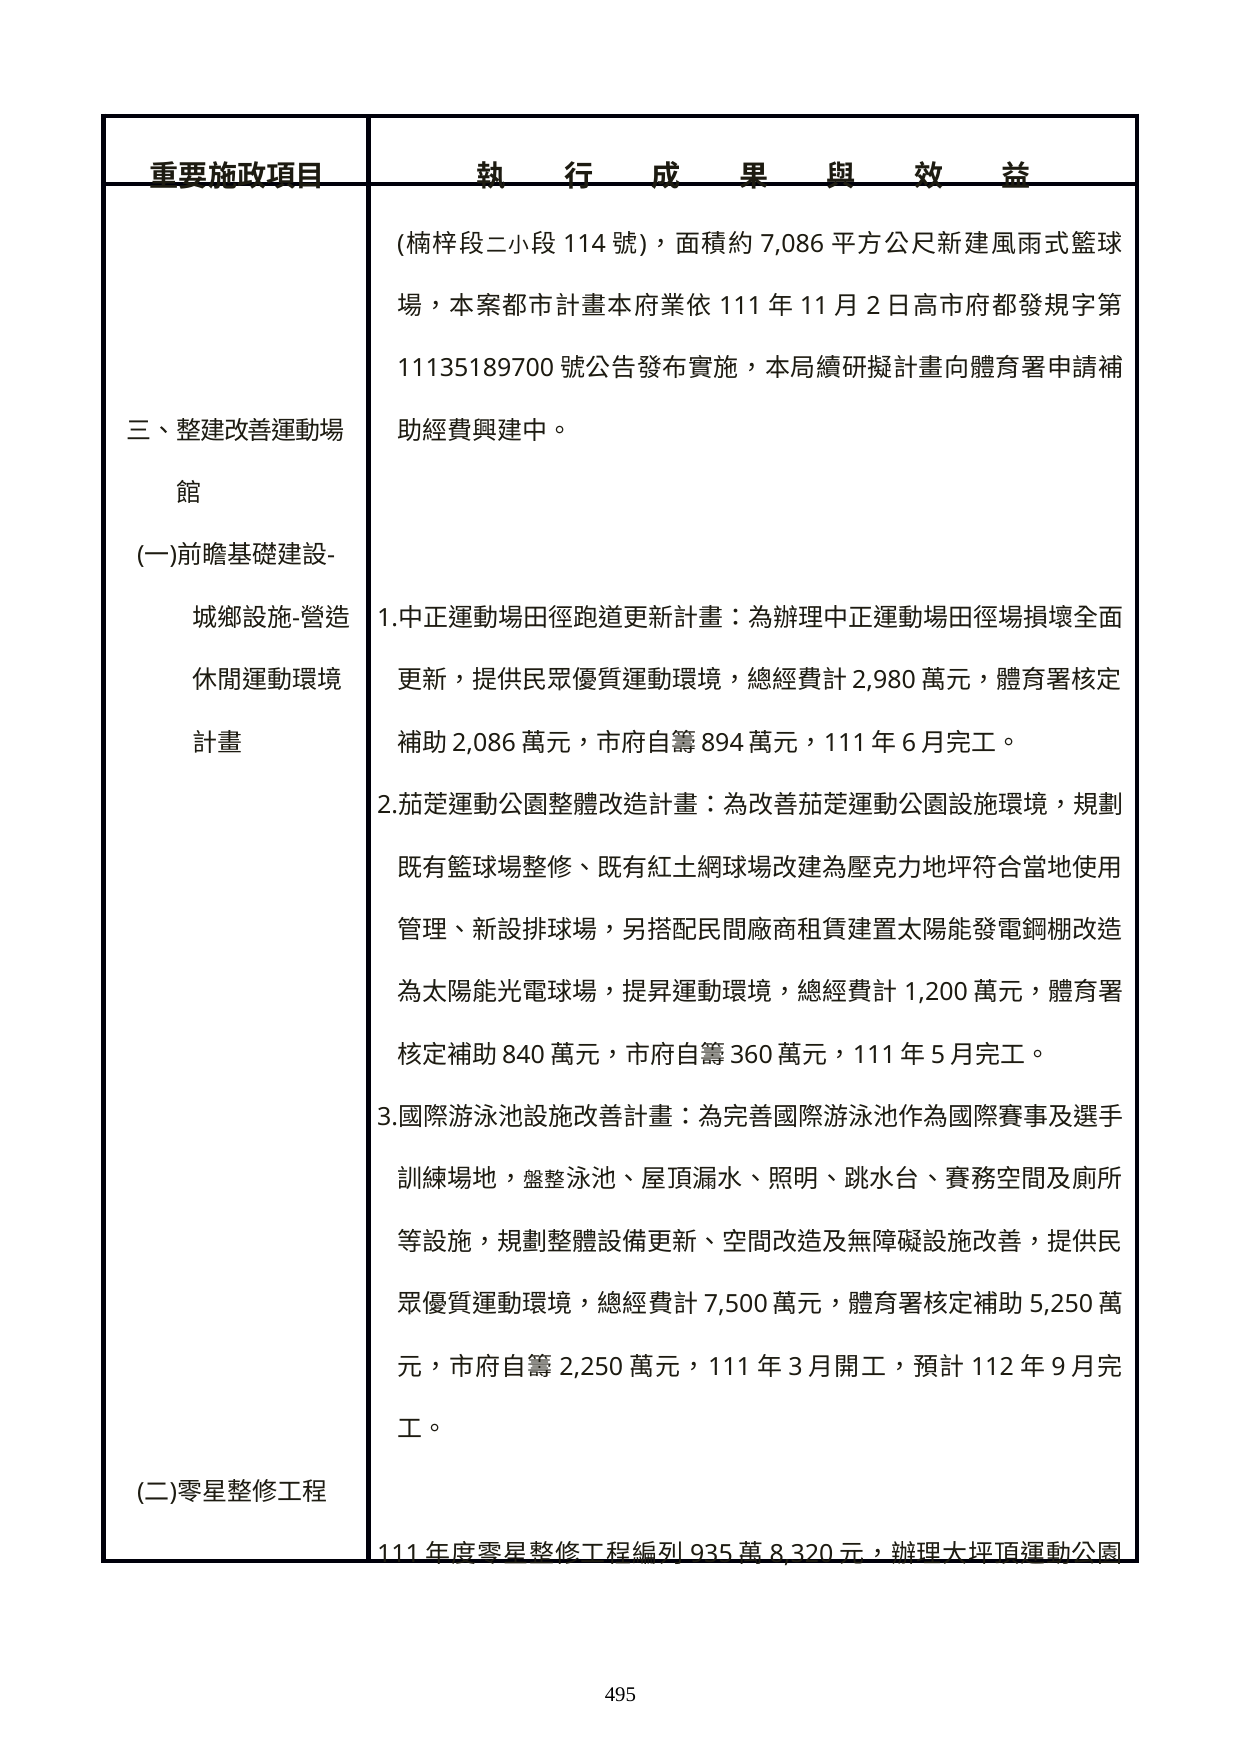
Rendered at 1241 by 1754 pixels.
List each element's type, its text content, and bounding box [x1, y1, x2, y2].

table_cell 三、整建改善運動場館 (一)前瞻基礎建設-城鄉設施-營造休閒運動環境計畫 (二)零星整修工程 [106, 186, 366, 1559]
table_header 重要施政項目 [106, 118, 366, 181]
table_cell 依據行政區人口數及密度、交通易達性、基地土地條件、市場需求、市府財源等條件進行綜整評估，整合跨局處資源以新建、媒合校園、活化現有場館及空間，完善既有運動園區，結合捷運聯開及社宅合建等策略同時進行規劃運動中心。運發局因地制宜目前優先於14個行政區規劃設置14座，包括岡山區、楠梓區、美濃區、三民區、鳳山區、左營區、鼓山區、鹽埕區、前金區、苓雅區、前鎮區、大寮區、小港區及路竹區等行政區，服務人口將近200萬人。現鳳山、苓雅、大寮、美濃及左營等運動中心已委外營運，其餘將於112年至114年陸續完工營運，可望滿足市民各式運動興趣。未來也將逐步擴及其他行政區設置，讓市民就近運動，養成日常習慣。 110年完成鳳山體育館耐震補強工程並連同其他設施點交委外營運廠商完成全區委外，為本市運動場館產業重要里程碑；另鳳山運動場及地下停車場於111年5月完工及對外開放使用，除可滿足園區及週邊停車需求，地上並規劃符合國際足球總會認證的足球場、國家標準認證田徑場，進一步提升園區服務能量。 高雄市楠梓坑運動中心：既有楠梓運動園區游泳池整建一座新式全民運動館。總經費4億100萬元，體育署補助2億元，本府自籌2億100萬元，已於111年8月10日開工，預計113年12月竣工。 高雄市三民運動中心：既有陽明溜冰場拆除新建全民運動館。總經費4億100萬元，體育署補助2億元，本府自籌2億100萬元，已於111年7月29日開工，預計113年12月竣工。 高雄市小港運動中心：小港森林公園內新建全民運動館。總經費4億6,000萬元，體育署補助2億元，台電公司補助1億3,000萬元，中油公司補助1億3,000萬元，已於111年8月25日工程決標，預計113年12月竣工。 高雄市岡山運動中心：岡山文化中心土地內興建2樓層運動中心，主要項目為室內溫水游泳池25M*8(含身障坡道)、綜合球場(羽球場及籃球)、健身房、多功能教室等)，計畫總經費2億5,000萬元，已於111年8月開工，預計113年12月完工。 高雄市苓雅運動中心：110年編列2,500萬元規劃、整建及200萬元委外作業經費，優先整建中正技擊館2樓增設行政辦公室、5樓改建為飛輪教室、瑜珈教室、TRX教室、健身房，111年2月委外營運。另111年編列1871萬元辦理苓雅運動中心外牆彩繪已於111年6月開工，10月竣工。另中心內無障礙體適能教室委託「中華民國身心障礙者休閒運動推廣協會」營運管理，辦理825堂團體課程服務4,522人次，到館自主訓練780人次，辦理11堂社區宣導共計服務133人次，辦理7堂研習課程共計62人次參與(截至111年12月底止)。 高雄市左營運動中心：高雄國家體育場尾翼空間利用設置健身房、瑜珈等多功能教室、體適能訓練場整體委外規劃，已於111年2月委託「財團法人高雄市基督教青年會(YMCA)」營運，並於7月對外開放，開放天數184日，使用人數25,784人次(截至111年12月底止)。 高雄市鼓山運動中心：中山國小舊校區空間規劃設置，已於111年10月完成工程決標，預計112年1月開工，113年12月竣工。 盤點多區學校空間規劃為健身房、韻律教室等，結合校內綜合球場或羽球場、游泳池等體育設施，整體委外民間業者經營，提高使用效率及節省經費；目前已辦理4校整修工程規劃設計作業，包括高雄市美濃運動中心(美濃國中體育館)已於111年9月30日竣工、111年10月正式對外營運；高雄市前鎮運動中心(瑞祥高中體育館)已於111年9月竣工、112年1月正式開放營運；高雄市鹽埕運動中心(鹽埕國中體育館)已於111年11月竣工、預計於112年3月正式開放營運；高雄市前金運動中心(前金國小活動中心)已於111年10月3日開工，預計112年8月竣工，委外營運刻正辦理勞務採購招標相關作業中；路竹運動中心(路竹高中運動館)，刻正辦理勞務採購招標，預計114年7月完工。 高雄市大寮運動中心：111年與輔英科大合作冠名設置大寮運動中心，利用大學既有運動設施及空間，擴大對外開放時段及增加課程，轉變為社區大學城的複合式運動中心。設施空間包括健身房(含重量訓練室、環狀運動室、輕適能飛輪室)、戶外游泳池(開放4-11月)、技擊區、室內綜合球場(籃球場2面全場或羽球場8面)、室內排球場、桌球場、撞球場等，提供大寮地區民眾平價多元運動選擇。統計至12月31日，共服務36,132人次，其中服務65歲以上長者共1,241人次。大寮運動中心發揮其學用合一特色，辦理36場樂齡及社區運動指導公益活動，服務814人次，65歲以上長者654人次及身障者10人次。除創造學生就業，亦提供學生實習場域與機會，實踐大學社會責任。 大寮運動中心發揮其學用合一特色，辦理36場樂齡及社區運動指導公益活動，服務814人次，65歲以上長者654人次及身障者10人次。除創造學生就業，亦提供學生實習場域與機會，實踐大學社會責任。另也結合多元師資優勢，辦理25場次運動推廣課程，包含太鼓達人班(樂齡)、銀髮舞力班(樂齡)、核心肌群訓練瑜珈班、暑期游泳訓練班、肌力有氧班、成人及幼兒羽球、幼兒足球、TRX懸吊訓練班、健身體態雕塑訓練班、TRX綜合性體適能訓練班等。此外，開設證照研習課程，包含銀髮族團體活動設計指導員、樂齡健身運動C級指導員、救生員訓練班、水上安全暨游泳能力認證營及水上自救技巧研習活動、CPR+AED基本救命術研習暨考證班、整合式運動按摩證照班等，統計至12月31日，累計220人取得相關證照。 楠梓文中足球場新建計畫：配合體育署推動足球企業聯賽、建立主客場制政策，以計畫基地為中心推動企業聯賽、各級賽事及移訓，促進相關產業，於楠梓區新建1座11人制天然草皮足球場、1座11人制人工草皮足球場(可分為2座8人制足球場地)；1棟3層樓附屬設施建築物、停車場及園區綠美化工程。計畫總經費3億5,413萬元，體育署核定補助2億3,800萬元，市府自籌1億1,613萬1,761元，已於109年8月開工， 111年2月2日完工，並於111年10月委外啟動營運。 林園壘球場新建計畫：於林園區原海巡署機動站之機關用地新建簡易壘球場；主要項目為攔球網、簡易球員休息區、男女簡易廁所等。計畫總經費1,200萬元辦理，於111年11月完工。 林園區紅土網球場新建計畫：規劃林園區公11部分用地設置戶外3面紅土簡易網球場，經費預計1,610萬元，主要項目為3公尺高度圍網、3面網球場、夜間照明、自動灑水設備、男女簡易廁所及簡易管理室、周邊綠美化等，體育署核定補助805萬元，市府自籌805萬元，於111年10月開工，預計112年5月完工。 青埔捷運站下方滑板場新建計畫：於橋頭區青埔捷運站高架橋下用地設置極限(滑板)場，設施含平杆、斜坡道、階梯、三面台、斜竿等，總經費2,000萬元。體育署核定補助1,050萬元，市府自籌950萬元，於111年5月開工，111年12月完工。 規劃北高雄風雨式籃球場：楠梓區德民路與捷運交叉口旁道路用地(楠梓段二小段114號)，面積約7,086平方公尺新建風雨式籃球場，本案都市計畫本府業依111年11月2日高市府都發規字第11135189700號公告發布實施，本局續研擬計畫向體育署申請補助經費興建中。 中正運動場田徑跑道更新計畫：為辦理中正運動場田徑場損壞全面更新，提供民眾優質運動環境，總經費計2,980萬元，體育署核定補助2,086萬元，市府自籌894萬元，111年6月完工。 茄萣運動公園整體改造計畫：為改善茄萣運動公園設施環境，規劃既有籃球場整修、既有紅土網球場改建為壓克力地坪符合當地使用管理、新設排球場，另搭配民間廠商租賃建置太陽能發電鋼棚改造為太陽能光電球場，提昇運動環境，總經費計1,200萬元，體育署核定補助840萬元，市府自籌360萬元，111年5月完工。 國際游泳池設施改善計畫：為完善國際游泳池作為國際賽事及選手訓練場地，盤整泳池、屋頂漏水、照明、跳水台、賽務空間及廁所等設施，規劃整體設備更新、空間改造及無障礙設施改善，提供民眾優質運動環境，總經費計7,500萬元，體育署核定補助5,250萬元，市府自籌2,250萬元，111年3月開工，預計112年9月完工。 111年度零星整修工程編列935萬8,320元，辦理大坪頂運動公園圍網鐵支架保護墊、新增場地噴水設備、五甲社區籃球場地坪面層整修、籃球座更新、夜間照明更新、旗山運動場男女廁所前走道及司令台前廣場既有地坪整修，已於111年7月完工。 運動發展局轄管運動場館共70處，除31處為自管外，依據本市運動場地認養辦法辦理場地認養，由在地體育團體或企業認養開放市民使用之場地，以提高管理績效及場地使用率，目前民間團體認養運動場館計7處：三民木球場、三民槌球場、岡山槌球場、三民羽球場、路竹體育園區沙灘巧固球場、青少年運動園區籃網球場及匹克球場。 為促進民間參與運動場館經營，持續評估所屬運動場館委外經營管理或透過促參由民間參與經營之可能性，目前依「政府採購法」辦理委外運動場館計有11處，分為民生網球場、大寮游泳池、大社游泳池、五甲網球場、楠梓足球場、苓雅運動中心、陽明網球中心、國際游泳池室外池、興仁棒球場、鳳山慢速壘球場及大坪頂運動公園壘球場，另有鳳山運動場、鳳山運動場廣場、大寮運動公園、三民游泳池、東門游泳池及甲仙游泳池等刻正辦理委外事宜；另依「高雄市政府財政局經管市有非公用不動產租金及出租作業規定」辦理蓮池潭水域運動訓練中心之標租作業，蓮池潭水域運動中心1樓已於111年5月完成標租作業，刻正辦理2樓之標租作業；及依「促進民間參與公共建設法」由民間參與經營計有鳳山運動園區6場館及高雄市現代化綜合體育館(又稱高雄巨蛋)等，合計共7處，另有4處刻正辦理促進民間參與公共建設前置作業中，計有高雄市楠仔坑運動中心、鹽埕羽球館、高雄市小港運動中心及高雄市三民運動中心等。 為活化場館、提高場館使用率及使場館得以就近獲得妥適維護管理，目前由機關學校代管運動場館計中正壘球場、勞工壘球場、陽明棒球場等16處。 為掌握各場館營運狀況並提升服務品質，依自管、認養、委外及代管不同經管樣態，除落實自主管理外，並訂定自管業務檢核計畫，以及認養、委外及代管訪視計畫，並配合不定時訪視，有效落實場館管理。另依據體育署訂定之「公共運動設施設置及管理辦法」，每年辦理本市轄區內公共運動設施營運管理維護情形之考核。 澄清湖棒球場位屬經貿都會核心，本計畫參考捷運桃園運動園區站，為結合桃園棒球場及捷運站以TOD開發環球購物中心以及住宅之案例，依都市發展局所提之「變更澄清湖特定區計畫」，結合TOD場站發展，以大眾運輸系統為主幹，帶動周邊運動休閒健康產業發展，以澄清湖棒球場為核心打造澄清湖棒球休閒園區，經費預估新台幣2億2,435萬元，預計112年6月工程上網公告，113年5月完工。 為持續培育及照顧本市具發展潛力之基層運動選手，依據「高雄市績優運動選手訓練補助金發給辦法」補助本市全國運動會獲前三名菁英選手每月訓練補助金為金牌選手－個人項目每人每月2萬元、團體項目每人每月1萬2,000元；銀牌選手－個人項目每人每月1萬2,000元、團體項目每人每月8,000元；銅牌選手－個人項目每人每月8,000元、團體項目每人每月6,000元。110年核發264名選手訓練補助金計2,702萬8,000元、111年核發245名選手訓練補助金計2,861萬6,000元，核發金額增加158萬8,000元。 經綜合考量執行成效及參考其他直轄市核發體育獎助金情形，本市教練獎助金部分有偏低之情形，且因優秀選手養成不易，為鼓勵長期付出及訓練辛勞之教練，以期留住優秀選手及教練，俾其厚植養成本市選手，以提升競技水準，激勵競技成績表現，爰於111年7月18日修正「高雄市體育獎助金發給辦法」（下稱本辦法）部分條文。修正提高全國運動會及全國身心障礙國民運動會第一名及第二名之教練獎助金基準。增列領有本市一年居留證之未成年績優選手，得申請全國單項運動競賽獎助金。 111年依據本辦法獎助本市選手及教練參加全國單項運動競賽獲前三名者，共計1,204項次，核發獎助金1,145萬539元；獎助本市選手、教練參加｢全國全國身心障礙國民運動會」成績優良者者，共計223項次，核發獎助金665萬8,998元；獎助本市選手、教練及體育團體參加｢全民運動會」成績優良者，共計574項次，核發獎助金1,851萬2,000元。獎助本市選手參加2022年第11屆伯明罕世界運動會、補發2012倫敦奧林匹克運動會(遞補)、世界盃及亞洲盃等，共計15項次，核發獎助金177萬。 2022第11屆伯明罕世界運動會本市籍選手獲2銀3銅，計健力、滑輪溜冰、女子壘球等3項目，核發獎助金72萬元；2021第41屆世界女子暨第50屆世界男子健力錦標賽本市籍選手謝宗庭、林逸鈞獲1銀1銅，核發獎助金15萬元。 本市110年7月起首次試辦運動科學輔助訓練計畫，111年度持續辦理，委由正修科大團隊統籌執行。針對本市具奪牌機會的選手，導入運動科學數據化分析，監控選手訓練情況，提供教練調整參考，提升訓練成效。透過正修科大團隊各項專業的檢測設備，提供各單項選手多項檢測，分析選手體能，提供教練訓練課表調整建議、選手動作修正建議等；整合小港醫院及長庚醫院配合透過運動醫學與防護照顧，提供選手營養分析及個別飲食建議，協助選手調整身體至最佳狀態，全國運動會期間也提供隨隊防護員，協助傷害防護，掌握選手健康狀態。 本市辦理運動科學輔助競技運動訓練計畫，111年邁入第2年，111年4月至11月，動作技術分析檢測計執行340人次、運動生理數據檢測執行1,176人次、耐力機能檢測執行307人次、基本體能檢測執行1,352人次、身體組成數據檢測計執行450人次；透過量化解讀選手訓練狀況，在數據逐漸建立及運動科學輔助計畫持續執行下，可以有效提升本市運動選手表現，降低傷害風險。 1.111年全民運動會於111年10月8至13日假嘉義縣舉行，本市共派出1,020名選手教練參賽，共參加30個競賽項目，最終共獲40金、39銀、33銅，總積分134.5，獲「司法院院長獎（全國第五名）」，總排名較上屆成績持平，惟金牌數、總獎牌數超越上屆。 2.本屆賽事合計發放參賽補助費457萬2,200元、優勝獎金1,851萬2,000元，培訓費150萬，較上屆增加1.5倍、交通補助提升至高鐵票價等級；在成績方面，滑輪溜冰曲棍球、躲避球、健力、沙灘手球、太極拳等競賽種類皆取得相當優異的成績，其中謝宗庭於健力66公斤級獲得金牌，創下12連霸紀錄；本市女子沙灘手球完成2連霸、男女子組滑輪溜冰曲棍球代表隊獲該項目4金中的3金、傳統體育太極拳則超越上屆獲7金。 接續高雄全家海神職業籃球隊及高雄鋼鐵人職業籃球隊崛起，高雄全家海神以高雄巨蛋為主場館，主場首戰吸引近8,000名球迷進場觀賽；高雄鋼鐵人以高雄鳳山體育館為主場館，主場首戰吸引近5,000名球迷進場觀賽。高雄全家海神於T1聯盟元年奪得總冠軍的亮眼成績，此座總冠軍亦為本市職業籃球歷史上首座冠軍盃。 110年起與台電簽署冠名合作，以「高雄台電女子排球隊」名稱參加企業排球聯賽，透過冠名合作，攜手帶動高雄排球運動發展。高雄台電女排於企業17年（2021-2022年）排球甲級聯賽榮獲例行賽第10度冠軍及第6度衛冕挑戰賽冠軍，台電公司將賽事主場週期間門票分潤收入逾45萬元及另外提供30萬元，挹注本市運動發展基金。 台灣鋼鐵集團於111年3月2日正式簽署加盟意向書，4月1日正式遞交營運企劃書，最終在4月27日經由中職（CPBL）常務理監事會議審查資格通過，成為中職第六隊，隊名為「台鋼雄鷹」，並選定高雄澄清湖棒球場作為主場。 為挖掘更多「武林鷹雄」，台鋼雄鷹訂於6月13、15、16假本市澄清湖棒球場辦理「台鋼雄鷹職業棒球隊2022年新人測試會」，吸引457人報名。 2022年中華職棒大聯盟選秀會於7月11日於台中辦理，今年加入高雄在地職棒第六隊的台鋼雄鷹第一次參加選秀會，擁有第一順位選秀權，首輪的狀元籤指名平鎮高中畢業的游擊大物曾子祐成為隊史首位球員，台鋼首次選秀共選26輪30名選手，包括14名投手、3名捕手、7名內野手、6名外野手，第一代雄鷹選手成形，其中有10名選手居住或就讀於高雄，網羅在地球員，是球隊在地化重要方針。 台鋼雄鷹將在2023年進入二軍累積實戰經驗，2024年投入一軍賽事，為迎接2023年賽季開幕，台鋼雄鷹積極和高雄的學校、球隊交流，台鋼雄鷹投入地方棒球振興計劃，111年3月，贊助中正國小棒球隊赴美參加小馬聯盟野馬級（11-12歲組）世界少棒錦標賽，10月台鋼雄鷹造訪高苑工商，客座內野守備教練井端弘和到球場指導高苑工商青棒隊選手，未來台鋼雄鷹將繼續擔任推動本市棒球運動的領頭羊與高雄市政府攜手合作深耕經營高雄棒球運動。 因應運動城市的政策，11月30日在正修科技大學舉辦「運動產業升級實驗論壇」，從體育設計、品牌、行銷、青創等面向進行探討，思考高雄運動城市品牌戰略，以串聯產業鏈方式，打造獨一無二的高雄運動城市品牌價值。 邀請8位各領域的優秀講者，包含知名運動品牌DA VILLAGE的創辦人許明翰、高雄世運LOGO設計的林宏澤教授等，講題囊括了運動產業的創業心得、運動商品的開發歷程、國家賽事與職業賽事視覺設計的創意發想，還有賽事規劃與周邊附加價值的分享，另邀請精誠Brand Studio品牌顧問林郁凌，以運動科技的在地應用與創新為題，分享資訊業界的資源，思考不同面向的拓展模式，為運動產業帶進一股「數位轉型」的風潮，加速跨界串聯的執行效益。 持續積極規劃辦理場館設施委外廠商營運模式，引進民間廠商專業能力及人力，活化並提升場館經營及服務品質，促進在地運動場館經營產業發展、培育在地場館營運專業人力。 高雄市楠仔坑運動中心營運移轉案促參前置作業：促參前置作業已於110年11月完成初審、舉行公聽會，期於112年10月成功推案、完成簽約，以嶄新運動設施、平民化收費、專業運動指導及複合式休閒娛樂機能，讓高雄市市民運動有勁、幸福有感。 高雄市三民運動中心招商作業： 於110年8月籌辦促參前置作業委託專業服務案，並於110年10月8日由十方都市開發顧問有限公司議價決標，期委託專業顧問公司依促參程序成功招商，預計112年12月評選最優案件申請人。 高雄市小港運動中心招商作業： 於110年8月籌辦促參前置作業委託專業服務案，並於110年10月18日由高雄港區土地開發股份有限公司議價決標，期委託專業顧問公司依促參程序成功招商，預計112年12月評選最優案件申請人。 持續辦理五甲網球場、鳳山慢速壘球場、大寮游泳池、民生網球場、大社游泳池、苓雅運動中心、國際游泳池室外池、陽明網球場、興仁棒球場、楠梓足球場及大坪頂運動園區壘球場委外營運，111年人力及維護支出共節省6,428萬元，並增加權利金收入311萬元。 本市電競發展以運動、產業及教育等3大面向建構策略。未來本市電競運動發展，以培育選手、蓬勃賽事與活動及提升整體產值為核心策略，期以舉行各類賽事、辦理會展或活動等，擴散帶動電競相關軟硬體、活動策劃、行銷、傳播媒體等各行業於本市投入，串聯產官學加值運用導入，從而豐富活絡本市電競產業價值鏈，帶動本市電競產業蓬勃發展，打造高雄電競運動城市品牌。 辦理2022六都電競爭霸戰-高雄場 由台灣電競協會與上報主辦，市府指導的「2022六都電競爭霸戰-高雄場」，110年疫情改為線上比賽，睽違一年於111年7月1日至10月16日的高雄實體決賽，依舊吸引1862多位電競好手報名拚戰，今年首度加入卡牌策略遊戲的「爐石戰紀」，並與「激鬥峽谷」、「特戰英豪」兩款熱門遊戲同爭冠軍頭銜。2022六都電競爭霸賽全部總收視人次達290萬，同時再線收看高達1萬1,569人；而10月16日「特戰英豪」總冠軍頒獎典禮，由市長親自頒發20萬元獎金給總冠軍隊伍金色狂風4，展現市府大力支持電競產業。 辦理2022高雄電競博覽會 2022高雄電競博覽會8月27日至28日於高雄展覽館盛大舉辦，以「Be the Future-邁向未來」為主軸，搭上最夯的元宇宙風潮，串聯民眾喜愛的電競賽事、電競教育學堂、高雄電競軟硬體實力、邁向未來的體感科技體驗、時下最夯元宇宙科普講座，還有最吸粉的動漫音樂祭等多元內容，豐富電競賽事內容： (1)電子競技遊戲競賽 A.《特戰英豪》2022 高雄電競博覽會公開賽冠軍賽 ：全新開放全國電競選手報名組隊參賽，吸引全國各地90隊報名，共540人參與，賽事總獎金10萬元。 B.《極限對決：未來戰爭》現場挑戰賽：博覽會現場與維亞科技結合VR競賽結合現場對決。 (2)體感科技遊戲體驗：讓民眾體驗VR虛擬實境遊戲、擬真體感實境遊戲等，包含Acer結合樹德家商辦理掠奪者之體感賽事、VAR LIVE虛擬射擊、SEGA與樹德科技大學產學合作、財團法人資訊工業策進會辦理智慧顯示育樂應用主題館等。 (3)電競裝備攤位及電競教育推廣：活動邀請立志中學、三信家商、樹德家商、樹德科大、正修科大及義守大學設攤宣傳推廣課程、科系，提供學生學習成果展示機會。 (4)辦理4場次元宇宙論壇，內容多元豐富，課程內容包含元宇宙大未來及XR應用、必然到來的元宇宙、元宇宙VR電競發展現狀及元宇宙電競的發展與人才培育等，授課講師有TAVAR社團法人台灣虛擬及擴增實境產業協會彭子威理事長、光禾感知科技王友光創辦人暨執行長、維亞娛樂游東祥開發總監、義守大學數位多媒體設計學系孫志彬主任。 (5)為期2日的豐富賽事，近7千人次進場人流，媒體露出至少218則，總曝光至少200萬次。 4.2022臺灣盃國際自由車電競爭霸賽 創先跟上國際腳步成為亞洲先驅舉辦自由車電競賽，活動內容透過賽事扶植更多自行車產業，透過賽事直播吸引國內外粉絲及愛好自由車者加入，持國際總會(UCI)選手證之全球車手；111年8月27-28日高雄展覽館(北館舉行)吸引22個國家參與，全球400多位海選脫穎而出後進入決賽，決賽總計國內外男、女選手總計119人，提供更多元競技舞台和比賽機會，透過新興科技的應用，讓世界頂尖選手能夠在雲端線上與在地高雄實況線上同場競技。不僅能推動自由車運動並善用網路社群媒體並提升技術水準，亦能促進電競產業的發展，期望本市在電競領域中能成為亞洲的領先城市。 場館導覽服務：111年申請導覽場次及人數共計5場252人。 辦理活動統計：111年辦理多項體育競賽、集訓、路跑、學校運動會、會議、教育講座及影片拍攝等多元化活動，活動天數計212天，共計484,446人次參與活動。 使用人數統計：111年假日參觀人數319,156人次、非假日參觀345,331人次，總計664,487人次，其中參加各項活動484,446人次。 配合教育部體育署推動運動i臺灣2.0計畫，補助總經費2,530萬2,000元，結合本市相關局處、體育總會、各區體育會、各級學校及民間體育團體等相關單位，參與對象涵蓋青少年、身心障礙者、婦女、銀髮族、原住民、新住民和各行業別職工，111年計約9萬5,000參與人次。 持續與本市大專院校共同辦理i運動打造健康新生活、巡迴運動指導團及作伙運動顧健康等專案，主動出擊至本市樂齡中心、老人服務中心、社區據點及本市轄管運動場地，辦理運動推廣活動、運動指導班、運動知能、體適能健康諮詢及觀念講座等。111年共辦理129場次課程，提升銀髮族運動參與意願，型塑高齡樂活運動環境，銀髮族參與人次約2萬人次。 「2022年第6屆艾多美公益路跑 Atomy Run」111年1月8日高雄國家體育館舉行，計8,724人報名參加，仍秉持歷年承諾，將報名費全數捐給偏鄉及體育發展相關學校，捐贈金額達349萬元，計有高雄市、屏東縣、台東縣、澎湖縣等28所學校受贈。 秉持以往將報名費全數捐贈給偏鄉及體育發展相關學校的承諾，所得全數捐出，111年除了高雄、屏東及台東地區的學校外，更跨海傳愛至澎湖縣講美國小。 港都盃全國田徑錦標迄今已邁入第48屆，不僅是每年國內首先登場的全國大型田徑賽，更被譽為全國中等學校運動會及大專運動會最重要的「前哨戰」。2022年港都盃全國田徑錦標賽於111年2月24日至28日假高雄國家體育場舉行，吸引約4,800名選手參賽。本屆賽事適逢新型冠狀病毒疫情影響，為維護參與人員健康安全，賽事依中央疫情指揮中心及本市最新防疫指引辦理相關防疫措施，包含入內量體溫及提供乾(或溼)洗手設備、實名制登記、全程配戴口罩及加強環境清消等。 於111年6月2日舉行，假佛光山佛陀紀念館為(起終點)，跨騎3個行政區域。男子組總計34公里、女子組總計16公里。男、女選手人數總計328人，此賽事成績亦列為2023年國際賽事及亞洲自由車公路錦標賽國家代表隊遴選為參考成績。藉由全國自由車賽事結合大樹區、燕巢區、大社區及義大世界遊樂區等規劃路線，結合本市具國際盛名的「佛光山佛陀紀念館」作為賽事起終點，沿途經過義大世界、斜張橋等知名地標，一圈34公里。大樹區地形屬於中央山脈與內門丘陵的延續，競賽路線上，選手將經過坡度陡峭與蜿蜒曲折的小徑，大幅增加選手騎乘坤難度更是挑戰。 2022高雄愛河端午龍舟嘉年華，111年6月3至5日在愛河水域舉行，共計107支隊伍、2200多位龍舟好手參賽，高市府採高規格防疫來確保選手安全，選手參賽前須打滿三劑，當日快篩陰性才得下場比賽，受應情影響，高雄是南部唯一維持辦理的縣市，吸引臺南、屏東、彰化、嘉義等外縣市龍舟隊伍參賽；周邊活動包括出南方劇團結合賽事首創的「高雄運動故事百匯」、民眾水域體驗活動、文創市集，為傳統節慶增添藝文氣息，希望給市民朋友歡欣的龍舟嘉年華感受。 自111年8月27日起至12月4日於臺北、桃園、臺中、高雄及臺東等地循環辦理，12個週末共計66場賽事；其中10月2日、11月19日至20日於本市立德棒球場辦理。本賽事自109年起首次開辦，參與隊伍數109年為7支，現已增加至12支，不僅為全國型聯賽，更是推展女子棒球的重要賽事。本屆賽事教練、選手人數計334人，每日觀眾約250人次，總計參觀人次約5,250人次：賽事於智林體育台直播，網路觀看約1萬6,000人次，觸及人數約32萬8,000人。 於111年9月17、18日連二天在愛河音樂館前水域熱鬧登場，高雄城市盃龍舟賽為「海洋派對」系列的壓軸賽事，延續海洋派對話題熱潮，吸引全台北、中、南、東以及離島金門，超過70隊、約1,900人報名參加，高雄市議會議長曾麗燕、美國在臺協會高雄分處長黃東偉、外交部南部辦事處長沈正宗也到場為選手擊掌加油。 於111年9月25日假社教館漆彈場舉行，共辦理45個場次，計來自苗栗縣、雲林縣、台中縣、彰化縣、台南市、屏東縣、花蓮縣及高雄等8個縣市共16隊，450名選手參加，高雄市人中之龍隊及金牛百匯隊榮獲機械開放組亞軍及殿軍殊榮、高雄市高雄小新及雄工榮獲機械推廣組亞軍及殿軍。 於111年9月24日假國家體育場舉行，開幕挑戰五百人排舞滂礡演出，陳其邁市長也加入排舞行列，全民運動嘉年華32項運動體驗包括籃球計時投籃、棒球九宮格、幼兒五人制足球、幼兒滑步車、飛盤、射箭、合球投籃、電子飛鏢挑戰賽、木槌球、滾球示範賽等多項表演活動；此外還有免費體適能檢測，讓大家更了解自己的身體狀態。 於111年10月26日至29日止假高雄高爾夫球場舉行，本賽事總獎金新臺幣315萬元，原屬國際性活動，因疫情因素外籍選手無法順利入境，爰今年僅邀請2021年台灣PGA巡迴賽獎金排名前40名以內之國內職業選手、台巡賽年度獎金王及台巡賽各站冠軍…等參加，本屆參賽人數為181人。另配合疫情中央疫情指揮中心規定辦理相關防疫措施並降載入場觀賽人數。 於111年9月10、11日在愛河灣盛大舉行，吸引全國各地近百名選手一同爭奪30萬總獎金。首次在愛河灣舉行的第二屆高雄SUP邀請賽，正值台灣文化博覽會期間，結合愛河灣台灣IP的六大原創貼圖角色，選手及SUP體驗民眾一起共遊愛河灣；陸域另規劃多樣文創市集，帶動本市競技、休閒水域運動氣氛，估計2天賽事吸引超過1萬人遊客到場，成功打造全台最美麗SUP賽事品牌。 全台評為CP值最高的舒跑杯路跑，今年恢復舒跑杯實體路跑，鼓勵大家揮別疫情，走出戶外一起運動，10月16日賽事吸引近6,000名跑友一起在高雄夢時代廣場起跑。維他露食品公司每年在台北、台中、高雄舉辦舒跑杯，持續推廣路跑活動，希望鼓勵大家維持運動的好習慣。 於111年10月29日至30日舉辦2022高雄富邦馬拉松，睽違兩年停辦實體賽事後，111年順利舉辦完竣，賽事主題訂為RUN TOGETHER FOR BETTER 一起更好，在後疫情時代邀請國內馬拉松長跑好手及民眾作伙共襄盛舉，跑出健康超越自我，惟111年因疫情因素，並未邀請國外選手來台參賽，且民眾對疫情仍抱持觀望態度，爰報名人數總計6,347人。活動規劃配合萬聖佳節，設計出親子共同歡樂的路跑活動，採全新競賽路線，跨越高雄8個行政區並沿著高雄各知名景點，一覽高雄獨特的山海河港美麗景色，帶給跑者一場難以忘記的馬拉松賽事體驗。 於111年11月2日至5日假高雄國家體育場舉行，本賽事的成績表現為次年全國中等學校運動會選拔參賽選手的重要標準，總計有來自全國303所學校，超過4,000位選手及隊職員參加（隊職員計2,025人、選手計2,209人）。 於111年11月20日在岡山醒村文化景觀公園舉辦，參加人數約3,500人，賽事路線行經岡山典寶溪生態滯洪池，生態池不僅面積廣大且環池步道寬敞、林蔭多，讓各位跑者在比賽同時也能享受大自然芬多精的舒壓，盡情享受長跑樂趣。 由中華民國徐生明棒球發展協會主辦，於111年12月3日至6日假本市立德棒球場等8處場地舉行，共計32支球隊參加，並邀請來自南韓的大邱LIONS俱樂部（首度來台）參賽。徐生明國際少棒錦標賽是為紀念「棒球魔術師」徐生明而舉辦，今年邁入第十屆，不僅延續徐總「培育十年少棒培育計劃」的理念，於十年賽事間孕育無數球員，更傳遞徐總「永不放棄」的精神。 於111年12月10日至11日舉行，假五甲國小(體育館)舉行。此活動延續111年已邁入第13屆，每年吸引無數喜愛桌球運動選手參加，切磋球技及技藝，團體組共40隊、個人雙打組共174隊，參加人數總計856人。 於111年12月25日在高雄市美濃國中及天台山菩薩莊靈隱寺舉辦，參賽人數約600人，賽事路線沿途經過高雄美濃區動人的鄉村田園風光，壯麗的高雄山川景色，並跑進高雄山區中，享受自然野景，在各位參賽者挑戰自我極限的同時，盡情吸收宜人的芬多精，暢跑山城世外桃源之美麗。 「高雄運動品牌賽事大賞」前身為舉辦長達39屆歷史悠久的「高雄市體育季系列活動」，直至109年(40屆)蛻變轉型為年度亮點活動，111年邁入品牌第三屆，除針對年度賽事活動分析，挑選具有城市意象、呈現高雄港都特色悠久賽事，另針對多元新興族群，以年度主題性整體規劃賽事，提升活動辦理及宣傳效益，彰顯高雄辦理體育運動在城市治理上扮演的角色，以形塑高雄在地賽事特色，帶動高雄全民運動風潮，共規劃辦理10場，包含針對幼兒族群的港都盃幼兒平衡車錦標賽、幼兒足球錦標賽，高競技性的港都盃全國田徑錦標賽、高雄城市盃全國龍舟錦標賽、高雄SUP立式划槳國際邀請賽、2022高雄富邦馬拉松、全國第65屆和家盃排球錦標賽、高雄港都盃全國羽球錦標賽等，約估3萬人次參加。 制定「受理申請路跑活動審查計畫」審查路跑活動，並提供健行活動行政協助，111年提供行政協助計有「2022第六屆艾多美公益路跑」、「2022雄中百年半程馬拉松」、「2022Taishin Women Run(停辦)」、「2021 ZEPRO RUN全國半程馬拉松(延期)」、「2022 SNOOPY RUN(停辦)」、「2022 PUMA 螢光夜跑高雄站(停辦)」、「2022 RUN TO LOVE公益路跑」、「2022世界骨鬆日健康跑」、「2022 MAXWEL馬索沃路跑趣」、「高雄市第八屆舒跑杯路跑賽」、「我是你的眼公益路跑」、「2022羅布森伴城路跑拾貳臘港路跑(停辦)」、「蠟筆小新路跑」、「2022永慶盃路跑」、「2022鐵路媽祖為愛賜福公益親子健走(停辦)」、「2022 OPEN!RUN」計16場次，約3萬6,000人次。 1.配合國人從事運動習慣、新興運動風氣及本市運動場館種類，定期辦理羽球、籃球、拳擊、排舞等各項運動訓練班，提供市民平價多元運動教學課程。 2.另為培養幼兒至學齡兒童之運動習慣，訓練兒童足部的肌耐力、肢體協調力，提升孩子對運動的興趣，開啟運動潛能，促進親子互動及幼童身體健康，111年8-12月共開設幼兒平衡車訓練營，包含1個體驗班及5個推廣班，共計52人次參加。 因應新冠肺炎疫情，多項體育活動停辦或延至下半年舉辦，111年輔導及補助體育團體辦理213項活動，補助經費約2558萬2,944元，約10萬人次參與活動。 1.111年9月24日、11月5日分別在高雄國家體育場半月池、青少年極限運動場舉行「2022頑真的城市幼兒滑步車大賽」兩場次約計300人參加，分為2-3歲組、4-5歲組及open組等，滑步車運動訓練眼、手腳協調控制能力，鍛鍊兒童的平衡能力，並從小培養幼兒運動家精神，讓運動向下紮根，帶動親子運動風氣。 2.為了響應衛武營舉辦「2022花露露的童樂節」，111年7月9日至24日(連續三個周末假期)，運發局特別將最受歡迎的幼兒足球賽移師衛武營舉辦。111年賽事分為U6組與U8組，共有近37個隊伍，約480名小朋友參加。完全免報名費，採用專為孩童特製氣墊式迷你足球場，以國際足總(FIFA)五人制足球簡易規則精神執行比賽，讓孩童輕鬆理解規則，引發學習動機，養成團隊合作精神，也讓孩童能有更多的自信心，更喜愛足球、參與足球。 1.109年首次與高雄廣播電臺合作，製播以運動賽事、運動人物、運動場館等為主常態節目，於每周四下午4時播出，內容以本市相關運動資訊為主，包括宣傳運動政策、體育活動資訊，並專訪優秀選手及團隊、教練、單項委員會、熱心體育企業團體或個人等。 2.111年共播出52集節目，觀看次數前三名節目分別為「居家有氧動滋動．甩掉身上大肥肉」 (2月24日播出，觀看次數約 6,500人次 )、「為孩子全方面運動訓練」(3月31日播出，觀看次數約5,400人次 )及「運動很乏味？那你一定沒接觸過擊劍」(5月26日播出，觀看次數約5,000人次)。將持續分享運動相關訊息，讓運動深入市民生活，共同打造健康人生。 經營「KSD好運發」臉書粉絲專頁，透過社群平台力量，以親民的風格，豐富的內容，包裝行銷本市運動賽事、運動團隊、運動員、運動產業、運動政策及運動健康知識等，作為民眾與體育政策、賽事、活動訊息等溝通平台；並創作影音及特色圖文深化內涵，吸引愛好運動及關心本市運動概況的民眾閱覽，粉絲專頁追蹤人數自108年1月19日開創時的441名增加至35,540人（統計至111年12月20日），亦經營IG帳號，未來將續以社群平台深化運動議題，與民互動，期以跨國界的社群網路形塑本市運動城市形象，成為市民認知城市品牌之一。 為宣傳本市運動中心，建立全齡運動健康宜居城市形象，將運動港都、健康活力城市的印象深植民眾內心，拍攝製作本市運動中心形象宣傳影片「高雄人‧愛運動」，以創意手法建構本市運動中心形象，展現市府提升運動風氣、促進運動產業發展之成果。影片總長度2分41秒，並產出4支30秒的精華影片以宣傳現已營運的苓雅、鳳山、大寮及左營運動中心。該影片於運發局臉書粉絲頁及Youtube雄愛運動官方網站進行宣傳，臉書觸及率達4.1萬次。另以溫馨手法呈現疫情之後鼓勵市民走向戶外從事運動、一起更好，局長親自操刀擔任影片旁白，製作展現充滿生命力正面形象的劇情影片「運動無限‧一起更好」(3分18秒)，影片同時在運發局臉書粉絲頁及Youtube、IG粉絲頁宣傳，曝光數達35,988次。以上兩支強打影片，深化高雄愛運動、致力於優化運動環境、和市民一起共好的優質形象。 運發局特開發設計吉祥物「艾溫冬」，藉由擬人化的設定，賦予個性、形象與特徵，讓吉祥物生活化。製作音樂影像(MV)、主題歌曲、舞蹈設計與一日企劃影片等方式推廣，並辦理吉祥物產品設計開發商品(運動類型)及意象，以行銷運發局並增加曝光度，利用吉祥物作為品牌與消費者之間的溝通橋樑，建立品牌識別。亦製作吉祥物布偶，透過操偶師使其生動活潑之印象深植民心，透過具創意及生活化之吉祥物產品，成為民眾實際接觸的品牌元素，該吉祥物未來亦將持續出現於運動賽會活動中，透過吉祥物與民眾拉近距離，進而讓大家愛運動。 已依「行政院及所屬各機關風險管理及危機處理作業原則」，將風險管理(含內部控制)融入日常作業與決策運作，考量可能影響目標達成之風險，據以擇選合宜可行之策略及設定機關之目標(含關鍵策略目標)，並透過辨識及評估風險，採取內部控制或其他處理機制，以合理確保達成施政目標。 1.於111年5月13日完成內稽報告並於5月16日簽准。 (1)針對內部稽核結果「財產管理業務」項目，提出「於財產清冊備註該產放置處，以利管理」之革興建議，經機關採納加強監督管理。 (2)針對內部稽核結果「高雄國際馬拉松作業」項目，提出「爾後注意疫情發展是否影響活動辦理及履約事項執行，以免造成無法如期舉行浪費更多公帑」之革興建議，經機關採納並落實檢討。 (3)針對內部稽核結果「人民陳情案件回覆處理情形考評作業」項目，提出「對於逾期辦結陳情案件，請承辦人積極處理，亦請科室主管及研考同仁個別輔導承辦人儘速結案」之興革建議，經機關採納積極督導及追蹤改進。 2.於111年5月11日召開111年風險管理會議，完成前一年度風險管理及危機處理機制所需辦理之「高雄市政府運動發展局風險評估及處理彙總表」及「運動發展局風險圖像」，並簽報機關首長核可，未來將持續落實並監督風險管理制度施行，以合理確保達成施政目標。 [371, 186, 1135, 1559]
table_header 執 行 成 果 與 效 益 [371, 118, 1135, 181]
